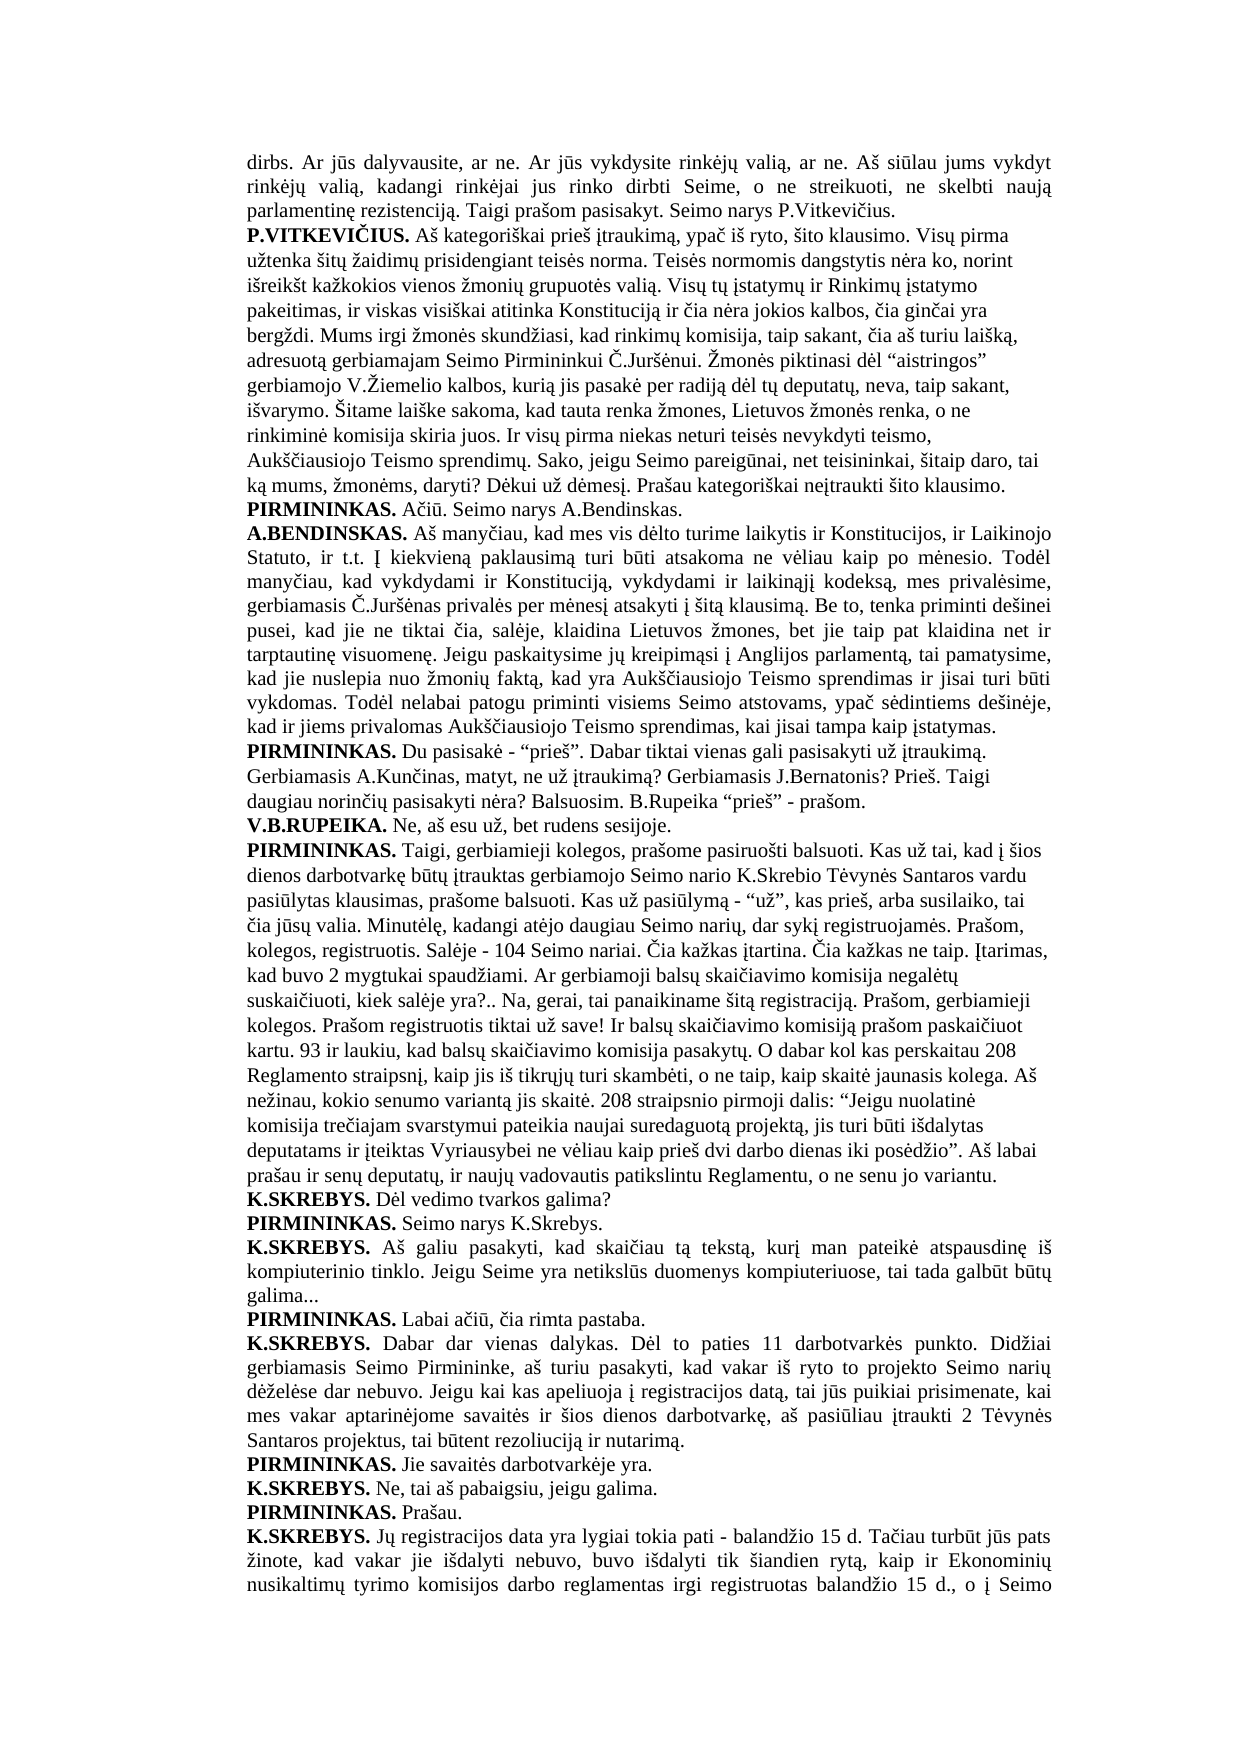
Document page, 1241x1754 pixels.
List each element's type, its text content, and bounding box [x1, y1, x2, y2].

text PIRMININKAS. Jie savaitės darbotvarkėje yra. [247, 1452, 1053, 1476]
text PIRMININKAS. Seimo narys K.Skrebys. [247, 1211, 1053, 1235]
text K.SKREBYS. Jų registracijos data yra lygiai tokia pati - balandžio 15 d. Tačiau turbūt jūs pats žinote, kad vakar jie išdalyti nebuvo, buvo išdalyti tik šiandien rytą, kaip ir Ekonominių nusikaltimų tyrimo komisijos darbo reglamentas irgi registruotas balandžio 15 d., o į Seimo [247, 1524, 1053, 1596]
text K.SKREBYS. Dabar dar vienas dalykas. Dėl to paties 11 darbotvarkės punkto. Didžiai gerbiamasis Seimo Pirmininke, aš turiu pasakyti, kad vakar iš ryto to projekto Seimo narių dėželėse dar nebuvo. Jeigu kai kas apeliuoja į registracijos datą, tai jūs puikiai prisimenate, kai mes vakar aptarinėjome savaitės ir šios dienos darbotvarkę, aš pasiūliau įtraukti 2 Tėvynės Santaros projektus, tai būtent rezoliuciją ir nutarimą. [247, 1331, 1053, 1452]
text K.SKREBYS. Ne, tai aš pabaigsiu, jeigu galima. [247, 1476, 1053, 1500]
text PIRMININKAS. Du pasisakė - “prieš”. Dabar tiktai vienas gali pasisakyti už įtraukimą. Gerbiamasis A.Kunčinas, matyt, ne už įtraukimą? Gerbiamasis J.Bernatonis? Prieš. Taigi daugiau norinčių pasisakyti nėra? Balsuosim. B.Rupeika “prieš” - prašom. [247, 738, 1053, 813]
text dirbs. Ar jūs dalyvausite, ar ne. Ar jūs vykdysite rinkėjų valią, ar ne. Aš siūlau jums vykdyt rinkėjų valią, kadangi rinkėjai jus rinko dirbti Seime, o ne streikuoti, ne skelbti naują parlamentinę rezistenciją. Taigi prašom pasisakyt. Seimo narys P.Vitkevičius. [247, 150, 1053, 222]
text A.BENDINSKAS. Aš manyčiau, kad mes vis dėlto turime laikytis ir Konstitucijos, ir Laikinojo Statuto, ir t.t. Į kiekvieną paklausimą turi būti atsakoma ne vėliau kaip po mėnesio. Todėl manyčiau, kad vykdydami ir Konstituciją, vykdydami ir laikinąjį kodeksą, mes privalėsime, gerbiamasis Č.Juršėnas privalės per mėnesį atsakyti į šitą klausimą. Be to, tenka priminti dešinei pusei, kad jie ne tiktai čia, salėje, klaidina Lietuvos žmones, bet jie taip pat klaidina net ir tarptautinę visuomenę. Jeigu paskaitysime jų kreipimąsi į Anglijos parlamentą, tai pamatysime, kad jie nuslepia nuo žmonių faktą, kad yra Aukščiausiojo Teismo sprendimas ir jisai turi būti vykdomas. Todėl nelabai patogu priminti visiems Seimo atstovams, ypač sėdintiems dešinėje, kad ir jiems privalomas Aukščiausiojo Teismo sprendimas, kai jisai tampa kaip įstatymas. [247, 521, 1053, 738]
text PIRMININKAS. Taigi, gerbiamieji kolegos, prašome pasiruošti balsuoti. Kas už tai, kad į šios dienos darbotvarkę būtų įtrauktas gerbiamojo Seimo nario K.Skrebio Tėvynės Santaros vardu pasiūlytas klausimas, prašome balsuoti. Kas už pasiūlymą - “už”, kas prieš, arba susilaiko, tai čia jūsų valia. Minutėlę, kadangi atėjo daugiau Seimo narių, dar sykį registruojamės. Prašom, kolegos, registruotis. Salėje - 104 Seimo nariai. Čia kažkas įtartina. Čia kažkas ne taip. Įtarimas, kad buvo 2 mygtukai spaudžiami. Ar gerbiamoji balsų skaičiavimo komisija negalėtų suskaičiuoti, kiek salėje yra?.. Na, gerai, tai panaikiname šitą registraciją. Prašom, gerbiamieji kolegos. Prašom registruotis tiktai už save! Ir balsų skaičiavimo komisiją prašom paskaičiuot kartu. 93 ir laukiu, kad balsų skaičiavimo komisija pasakytų. O dabar kol kas perskaitau 208 Reglamento straipsnį, kaip jis iš tikrųjų turi skambėti, o ne taip, kaip skaitė jaunasis kolega. Aš nežinau, kokio senumo variantą jis skaitė. 208 straipsnio pirmoji dalis: “Jeigu nuolatinė komisija trečiajam svarstymui pateikia naujai suredaguotą projektą, jis turi būti išdalytas deputatams ir įteiktas Vyriausybei ne vėliau kaip prieš dvi darbo dienas iki posėdžio”. Aš labai prašau ir senų deputatų, ir naujų vadovautis patikslintu Reglamentu, o ne senu jo variantu. [247, 837, 1053, 1187]
text PIRMININKAS. Ačiū. Seimo narys A.Bendinskas. [247, 497, 1053, 521]
text K.SKREBYS. Aš galiu pasakyti, kad skaičiau tą tekstą, kurį man pateikė atspausdinę iš kompiuterinio tinklo. Jeigu Seime yra netikslūs duomenys kompiuteriuose, tai tada galbūt būtų galima... [247, 1235, 1053, 1307]
text PIRMININKAS. Labai ačiū, čia rimta pastaba. [247, 1307, 1053, 1331]
text P.VITKEVIČIUS. Aš kategoriškai prieš įtraukimą, ypač iš ryto, šito klausimo. Visų pirma užtenka šitų žaidimų prisidengiant teisės norma. Teisės normomis dangstytis nėra ko, norint išreikšt kažkokios vienos žmonių grupuotės valią. Visų tų įstatymų ir Rinkimų įstatymo pakeitimas, ir viskas visiškai atitinka Konstituciją ir čia nėra jokios kalbos, čia ginčai yra bergždi. Mums irgi žmonės skundžiasi, kad rinkimų komisija, taip sakant, čia aš turiu laišką, adresuotą gerbiamajam Seimo Pirmininkui Č.Juršėnui. Žmonės piktinasi dėl “aistringos” gerbiamojo V.Žiemelio kalbos, kurią jis pasakė per radiją dėl tų deputatų, neva, taip sakant, išvarymo. Šitame laiške sakoma, kad tauta renka žmones, Lietuvos žmonės renka, o ne rinkiminė komisija skiria juos. Ir visų pirma niekas neturi teisės nevykdyti teismo, Aukščiausiojo Teismo sprendimų. Sako, jeigu Seimo pareigūnai, net teisininkai, šitaip daro, tai ką mums, žmonėms, daryti? Dėkui už dėmesį. Prašau kategoriškai neįtraukti šito klausimo. [247, 222, 1053, 497]
text K.SKREBYS. Dėl vedimo tvarkos galima? [247, 1187, 1053, 1211]
text PIRMININKAS. Prašau. [247, 1500, 1053, 1524]
text V.B.RUPEIKA. Ne, aš esu už, bet rudens sesijoje. [247, 813, 1053, 837]
